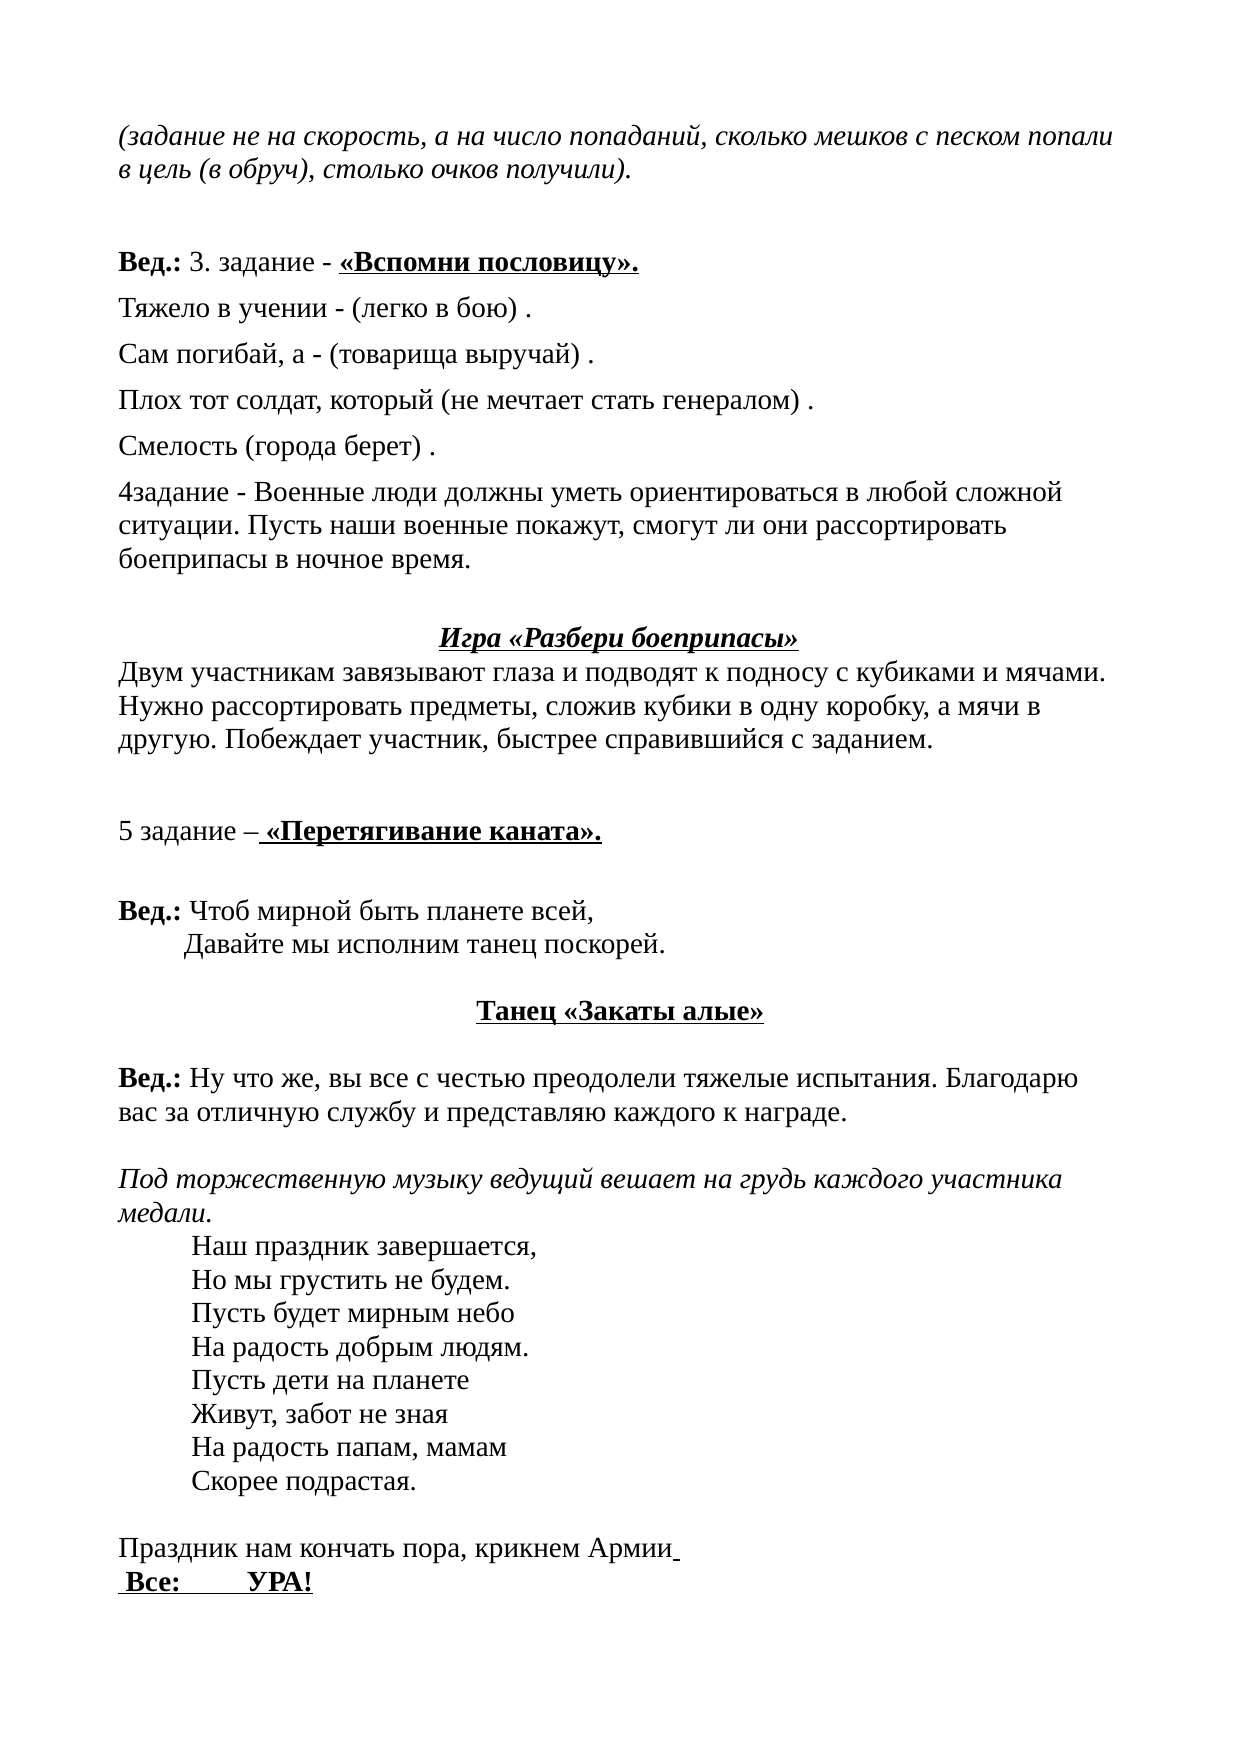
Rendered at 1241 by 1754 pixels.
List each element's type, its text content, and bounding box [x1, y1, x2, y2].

text Игра «Разбери боеприпасы» [118, 621, 1122, 654]
text Наш праздник завершается, [118, 1228, 1122, 1262]
text 5 задание – «Перетягивание каната». [118, 813, 1122, 847]
text Танец «Закаты алые» [118, 993, 1122, 1027]
text Двум участникам завязывают глаза и подводят к подносу с кубиками и мячами. Нужно рассортировать предметы, сложив кубики в одну коробку, а мячи в другую. Побеждает участник, быстрее справившийся с заданием. [118, 654, 1122, 755]
text Плох тот солдат, который (не мечтает стать генералом) . [118, 382, 1122, 415]
text Под торжественную музыку ведущий вешает на грудь каждого участника медали. [118, 1161, 1122, 1228]
text 4задание - Военные люди должны уметь ориентироваться в любой сложной ситуации. Пусть наши военные покажут, смогут ли они рассортировать боеприпасы в ночное время. [118, 474, 1122, 574]
text Но мы грустить не будем. Пусть будет мирным небо На радость добрым людям. Пусть дети на планете Живут, забот не зная На радость папам, мамам Скорее подрастая. [118, 1262, 1122, 1497]
text Вед.: Чтоб мирной быть планете всей, Давайте мы исполним танец поскорей. [118, 893, 1122, 960]
text Вед.: 3. задание - «Вспомни пословицу». [118, 244, 1122, 277]
text Вед.: Ну что же, вы все с честью преодолели тяжелые испытания. Благодарю вас за отличную службу и представляю каждого к награде. [118, 1061, 1122, 1128]
text Праздник нам кончать пора, крикнем Армии [118, 1530, 1122, 1564]
text (задание не на скорость, а на число попаданий, сколько мешков с песком попали в цель (в обруч), столько очков получили). [118, 118, 1122, 185]
text Все: УРА! [118, 1564, 1122, 1597]
text Смелость (города берет) . [118, 428, 1122, 461]
text Сам погибай, а - (товарища выручай) . [118, 336, 1122, 369]
text Тяжело в учении - (легко в бою) . [118, 290, 1122, 323]
